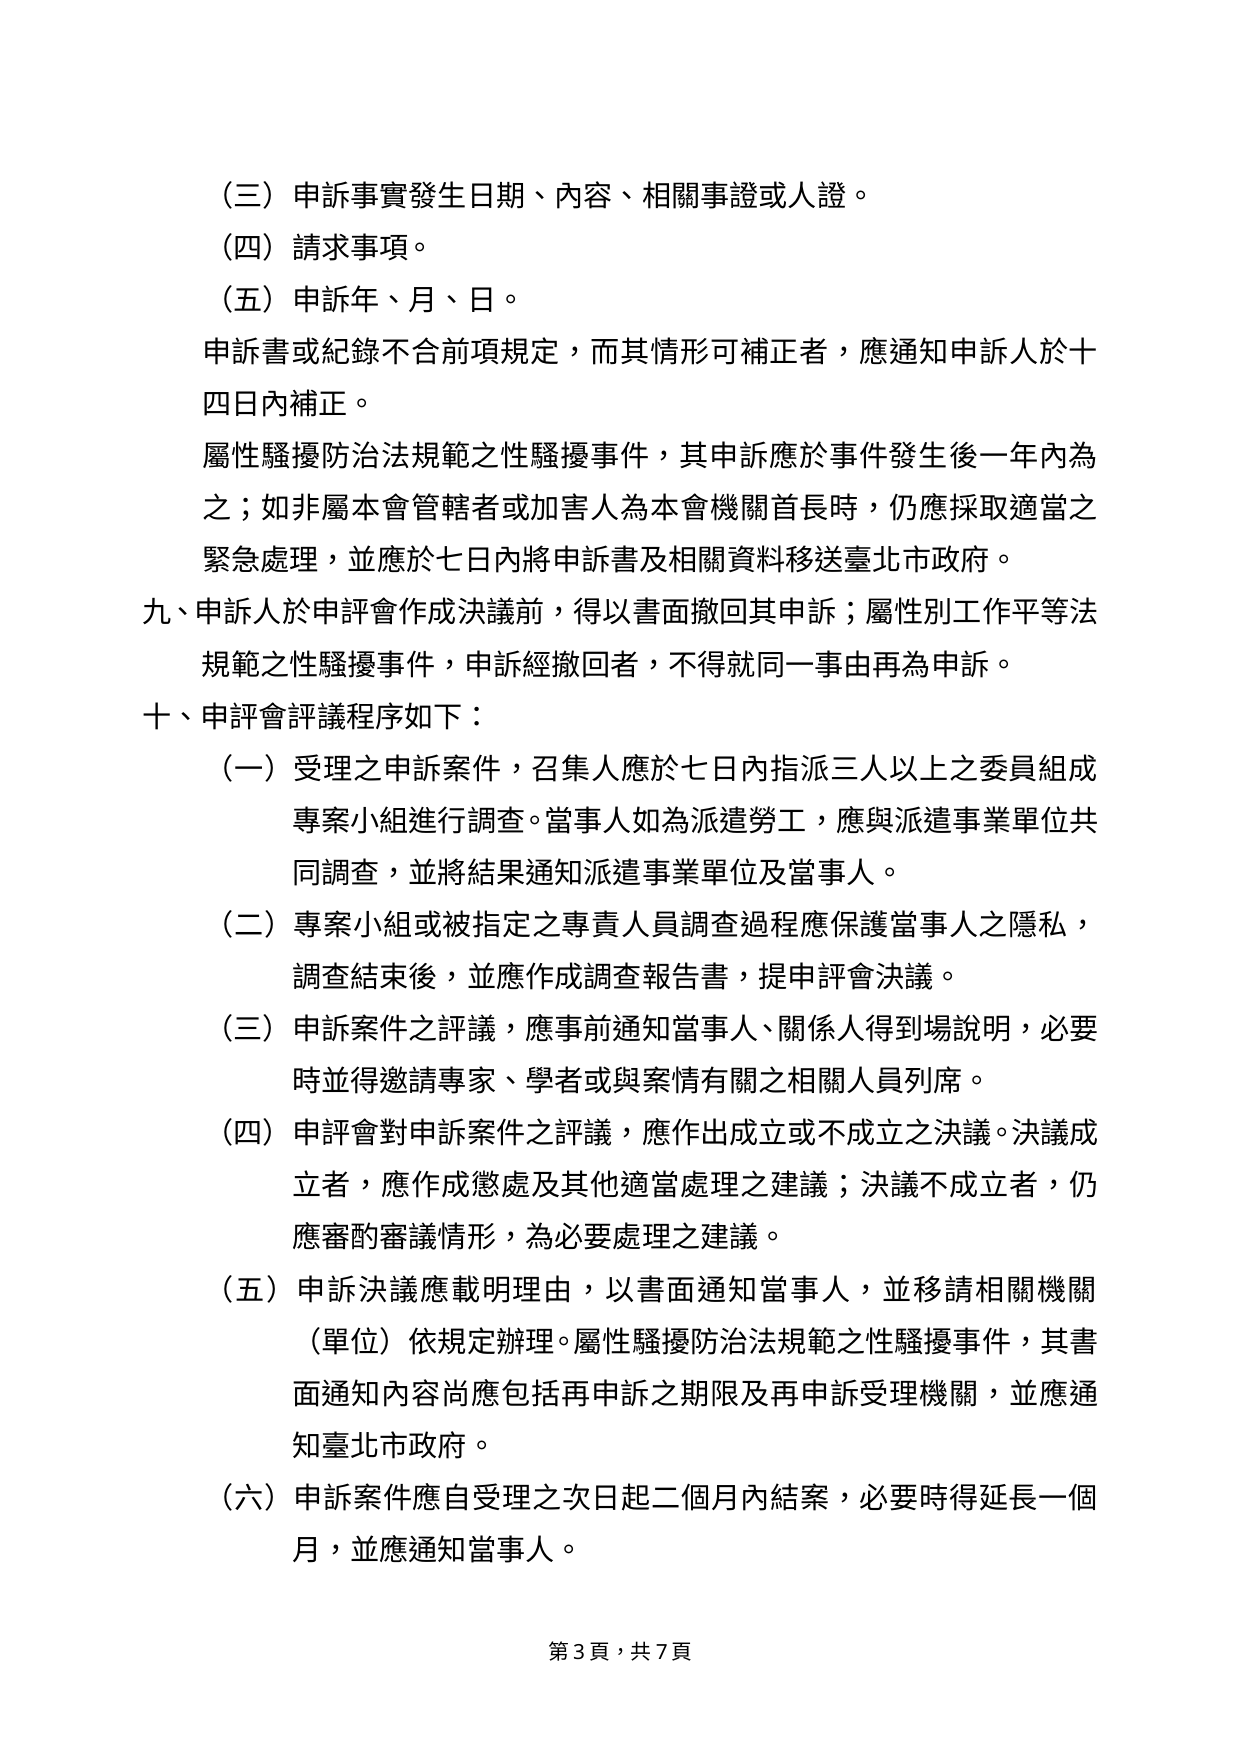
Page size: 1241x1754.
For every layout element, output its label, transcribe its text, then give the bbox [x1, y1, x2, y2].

text 十、申評會評議程序如下： [142, 685, 1098, 737]
text （二）專案小組或被指定之專責人員調查過程應保護當事人之隱私，調查結束後，並應作成調查報告書，提申評會決議。 [204, 894, 1098, 998]
text （五）申訴決議應載明理由，以書面通知當事人，並移請相關機關（單位）依規定辦理。屬性騷擾防治法規範之性騷擾事件，其書面通知內容尚應包括再申訴之期限及再申訴受理機關，並應通知臺北市政府。 [204, 1258, 1098, 1467]
text （四）申評會對申訴案件之評議，應作出成立或不成立之決議。決議成立者，應作成懲處及其他適當處理之建議；決議不成立者，仍應審酌審議情形，為必要處理之建議。 [204, 1102, 1098, 1258]
text （三）申訴案件之評議，應事前通知當事人、關係人得到場說明，必要時並得邀請專家、學者或與案情有關之相關人員列席。 [204, 998, 1098, 1102]
text 申訴書或紀錄不合前項規定，而其情形可補正者，應通知申訴人於十四日內補正。 [202, 321, 1098, 425]
text （五）申訴年、月、日。 [204, 269, 1098, 321]
text （一）受理之申訴案件，召集人應於七日內指派三人以上之委員組成專案小組進行調查。當事人如為派遣勞工，應與派遣事業單位共同調查，並將結果通知派遣事業單位及當事人。 [204, 737, 1098, 894]
text （四）請求事項。 [204, 217, 1098, 269]
text （六）申訴案件應自受理之次日起二個月內結案，必要時得延長一個月，並應通知當事人。 [204, 1467, 1098, 1571]
text 九、申訴人於申評會作成決議前，得以書面撤回其申訴；屬性別工作平等法規範之性騷擾事件，申訴經撤回者，不得就同一事由再為申訴。 [142, 581, 1098, 685]
text 屬性騷擾防治法規範之性騷擾事件，其申訴應於事件發生後一年內為之；如非屬本會管轄者或加害人為本會機關首長時，仍應採取適當之緊急處理，並應於七日內將申訴書及相關資料移送臺北市政府。 [202, 425, 1098, 581]
text （三）申訴事實發生日期、內容、相關事證或人證。 [204, 164, 1098, 217]
